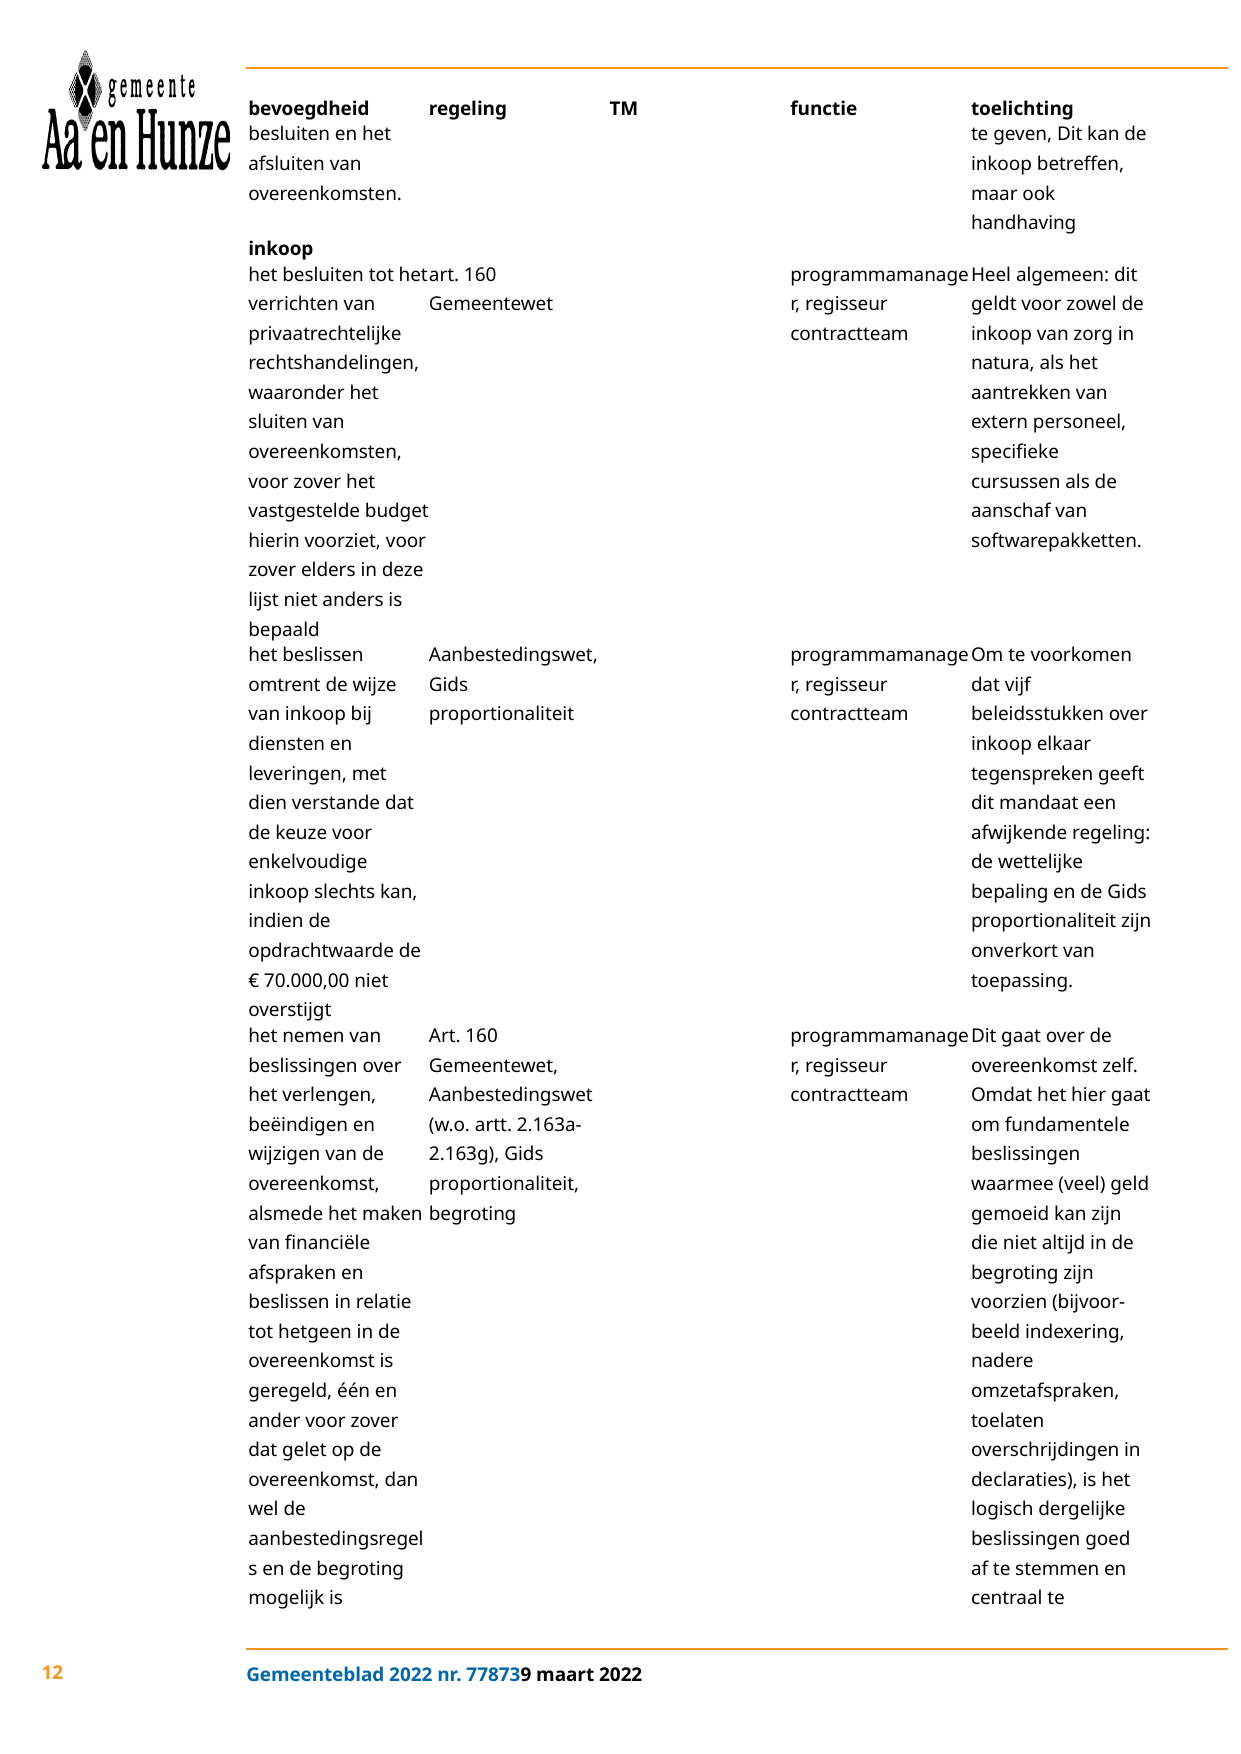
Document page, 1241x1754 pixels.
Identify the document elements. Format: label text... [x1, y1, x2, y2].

table_cell het nemen van beslissingen over het verlengen, beëindigen en wijzigen van de overeenkomst, alsmede het maken van financiële afspraken en beslissen in relatie tot hetgeen in de overeenkomst is geregeld, één en ander voor zover dat gelet op de overeenkomst, dan wel de aanbestedingsregels en de begroting mogelijk is [248, 1022, 429, 1610]
table_cell Dit gaat over de overeenkomst zelf. Omdat het hier gaat om fundamentele beslissingen waarmee (veel) geld gemoeid kan zijn die niet altijd in de begroting zijn voorzien (bijvoor-beeld indexering, nadere omzetafspraken, toelaten overschrijdingen in declaraties), is het logisch dergelijke beslissingen goed af te stemmen en centraal te [971, 1022, 1152, 1610]
table_cell [609, 261, 790, 641]
table_cell het beslissen omtrent de wijze van inkoop bij diensten en leveringen, met dien verstande dat de keuze voor enkelvoudige inkoop slechts kan, indien de opdrachtwaarde de € 70.000,00 niet overstijgt [248, 641, 429, 1022]
table_cell [790, 121, 971, 235]
table_cell inkoop [248, 235, 971, 261]
table_header functie [790, 95, 971, 121]
table_cell art. 160 Gemeentewet [429, 261, 609, 641]
table_header regeling [429, 95, 609, 121]
table_cell programmamanager, regisseur contractteam [790, 261, 971, 641]
table_cell [609, 641, 790, 1022]
table_cell [971, 235, 1152, 261]
table_cell het besluiten tot het verrichten van privaatrechtelijke rechtshandelingen, waaronder het sluiten van overeenkomsten, voor zover het vastgestelde budget hierin voorziet, voor zover elders in deze lijst niet anders is bepaald [248, 261, 429, 641]
picture [41, 47, 231, 172]
table_cell programmamanager, regisseur contractteam [790, 1022, 971, 1610]
table_header TM [609, 95, 790, 121]
table_cell Art. 160 Gemeentewet, Aanbestedingswet (w.o. artt. 2.163a-2.163g), Gids proportionaliteit, begroting [429, 1022, 609, 1610]
table_cell [609, 121, 790, 235]
table_cell Om te voorkomen dat vijf beleidsstukken over inkoop elkaar tegenspreken geeft dit mandaat een afwijkende regeling: de wettelijke bepaling en de Gids proportionaliteit zijn onverkort van toepassing. [971, 641, 1152, 1022]
table_cell [429, 121, 609, 235]
table_cell Heel algemeen: dit geldt voor zowel de inkoop van zorg in natura, als het aantrekken van extern personeel, specifieke cursussen als de aanschaf van softwarepakketten. [971, 261, 1152, 641]
table_header toelichting [971, 95, 1152, 121]
table_cell programmamanager, regisseur contractteam [790, 641, 971, 1022]
table_header bevoegdheid [248, 95, 429, 121]
table_cell Aanbestedingswet, Gids proportionaliteit [429, 641, 609, 1022]
table_cell besluiten en het afsluiten van overeenkomsten. [248, 121, 429, 235]
table_cell [609, 1022, 790, 1610]
table_cell te geven, Dit kan de inkoop betreffen, maar ook handhaving [971, 121, 1152, 235]
